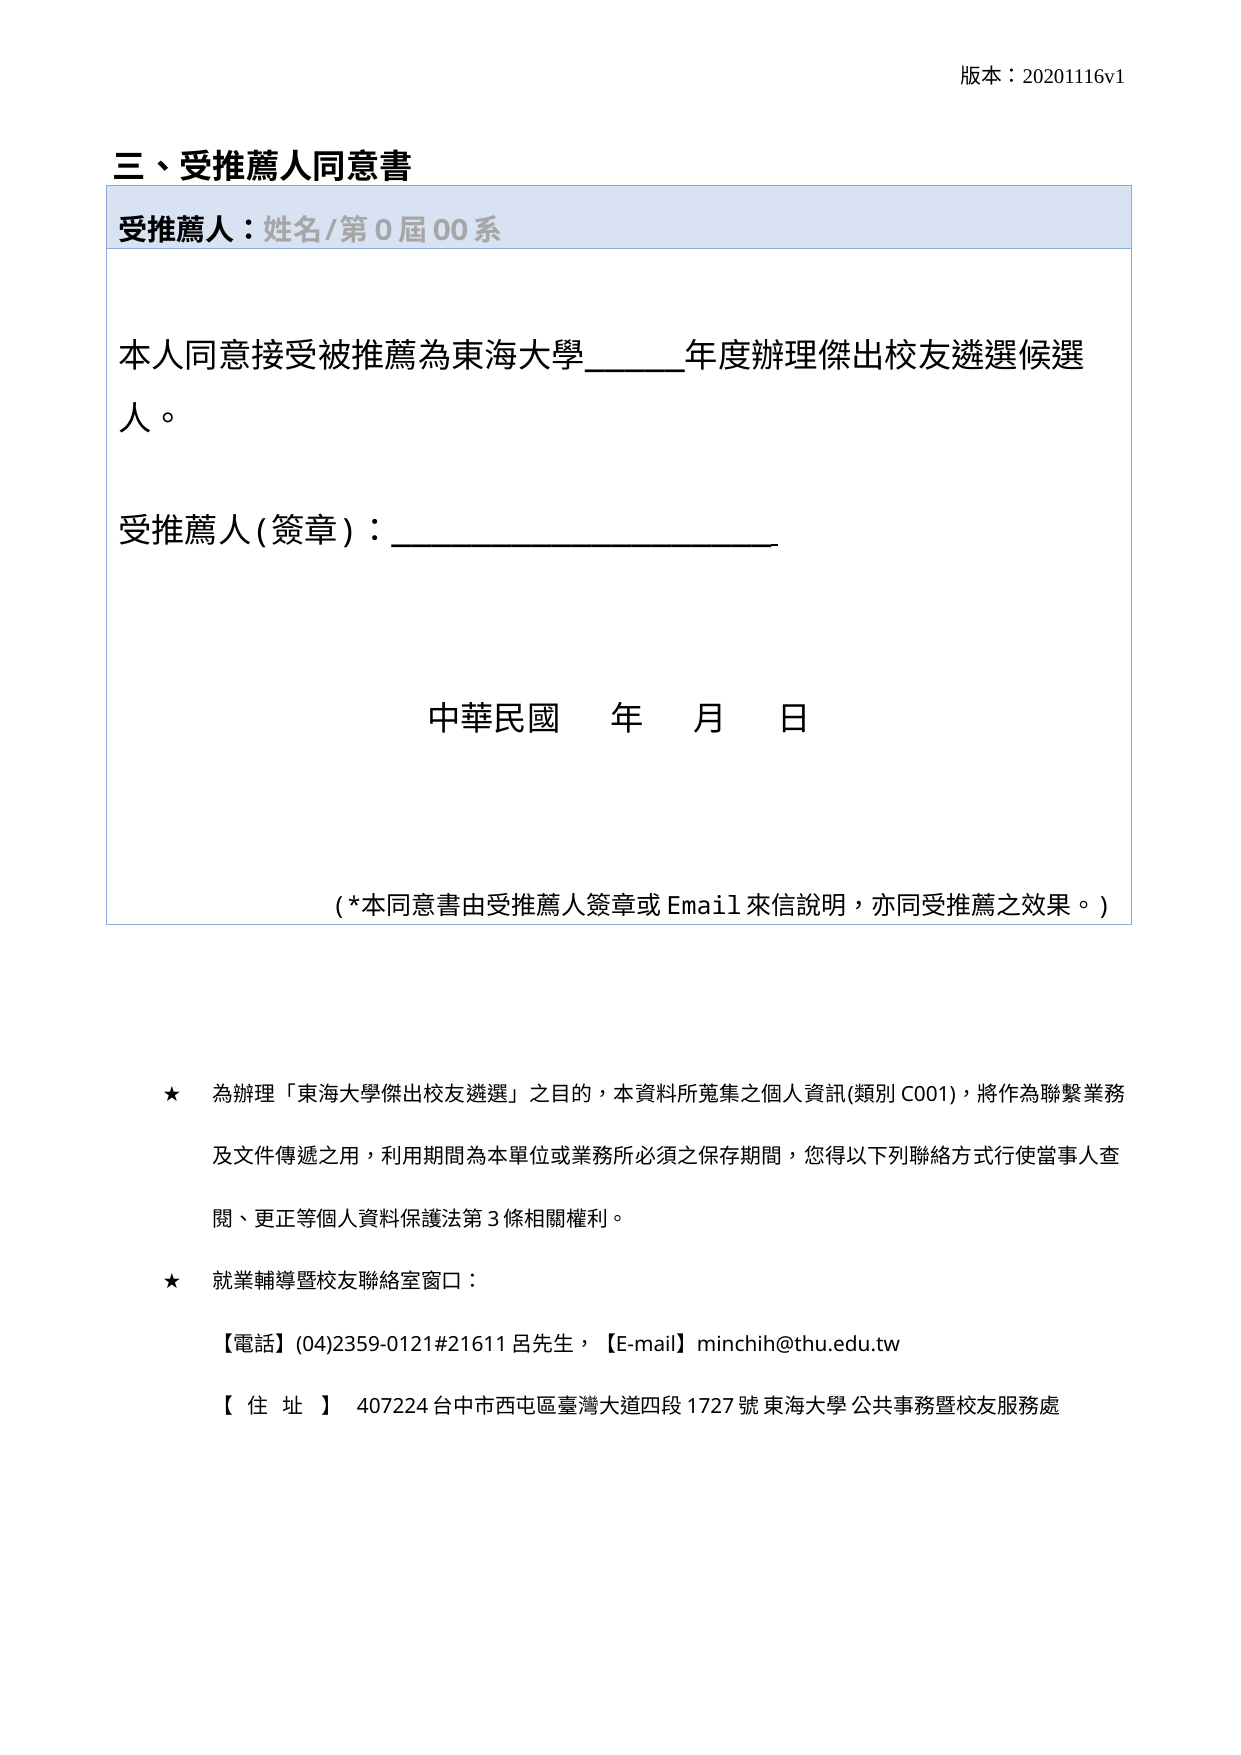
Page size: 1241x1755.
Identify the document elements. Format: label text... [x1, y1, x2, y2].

text 三、受推薦人同意書 [112, 122, 1125, 185]
list 就業輔導暨校友聯絡室窗口： [162, 1238, 1125, 1300]
list 為辦理「東海大學傑出校友遴選」之目的，本資料所蒐集之個人資訊(類別C001)，將作為聯繫業務及文件傳遞之用，利用期間為本單位或業務所必須之保存期間，您得以下列聯絡方式行使當事人查閱、更正等個人資料保護法第3條相關權利。 [162, 1050, 1125, 1238]
table_cell 本人同意接受被推薦為東海大學_____年度辦理傑出校友遴選候選人。 受推薦人(簽章)：___________________ 中華民國 年 月 日 (*本同意書由受推薦人簽章或Email來信說明，亦同受推薦之效果。) [107, 249, 1131, 924]
table_header 受推薦人：姓名/第O屆OO系 [107, 186, 1131, 248]
text 【電話】(04)2359-0121#21611呂先生，【E-mail】minchih@thu.edu.tw 【 住 址 】 407224台中市西屯區臺灣大道四段1727號 東海大學 公共事務暨校友服務處 [212, 1300, 1125, 1425]
